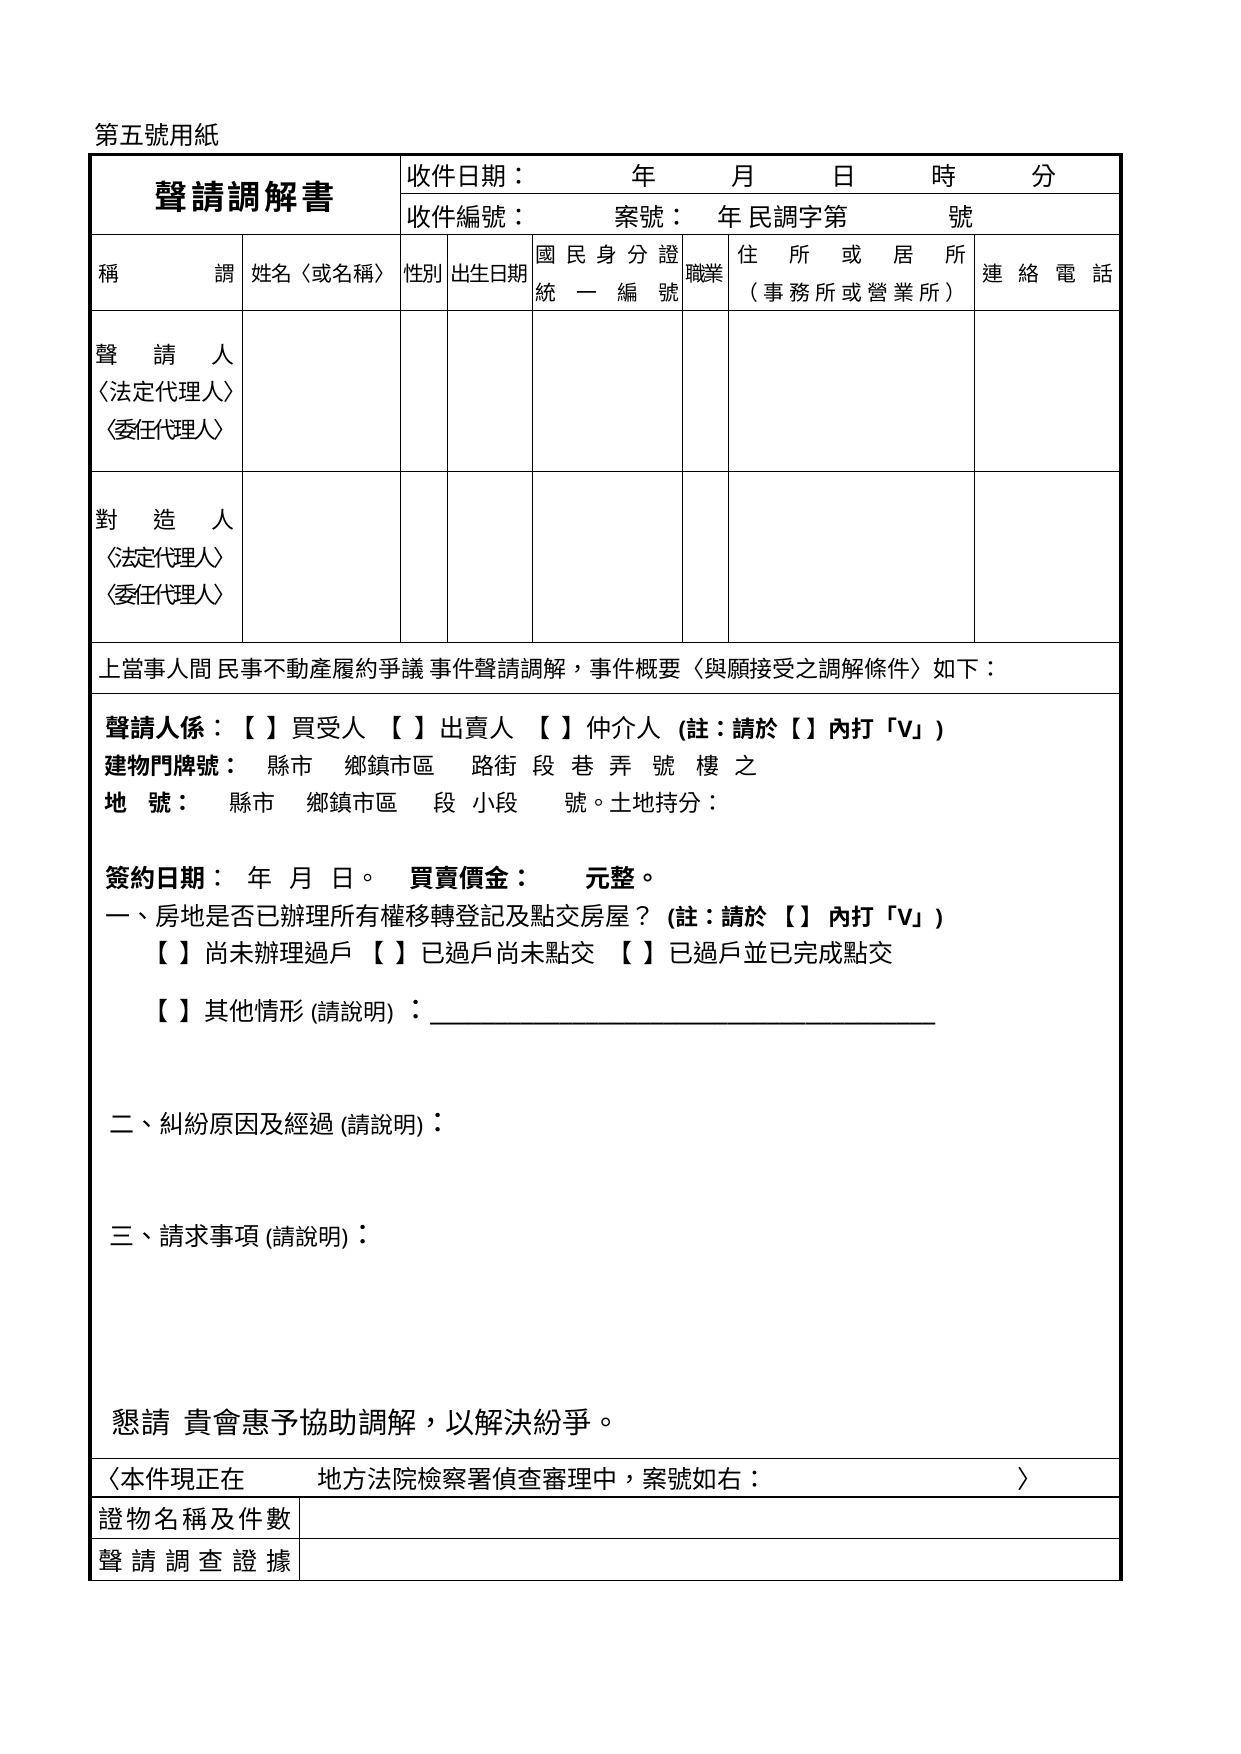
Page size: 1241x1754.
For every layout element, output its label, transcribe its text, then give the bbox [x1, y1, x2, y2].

table_cell [243, 472, 400, 642]
table_cell 聲請調查證據 [92, 1539, 299, 1580]
table_cell [243, 311, 400, 471]
table_cell [975, 311, 1119, 471]
table_cell 收件編號： 案號： 年 民調字第 號 [401, 194, 1119, 234]
table_cell [729, 472, 974, 642]
table_cell [533, 472, 682, 642]
table_cell [683, 472, 728, 642]
table_cell 稱謂 [92, 235, 242, 310]
table_header 收件日期： 年 月 日 時 分 [401, 156, 1119, 193]
table_cell 住所或居所 （事務所或營業所） [729, 235, 974, 310]
table_cell [300, 1539, 1119, 1580]
table_cell [533, 311, 682, 471]
table_cell 職業 [683, 235, 728, 310]
table_cell 聲請人係：【 】買受人 【 】出賣人 【 】仲介人 (註：請於【 】內打「V」) 建物門牌號： 縣市 鄉鎮市區 路街 段 巷 弄 號 樓 之 地 號： 縣市 鄉鎮市區 段 小段 號。土地持分： 簽約日期： 年 月 日。 買賣價金： 元整。 一、房地是否已辦理所有權移轉登記及點交房屋？ (註：請於 【 】 內打「V」) 【 】尚未辦理過戶 【 】已過戶尚未點交 【 】已過戶並已完成點交 【 】其他情形 (請說明) ：_______________________________________ 二、糾紛原因及經過 (請說明)： 三、請求事項 (請說明)： 懇請 貴會惠予協助調解，以解決紛爭。 [92, 694, 1119, 1458]
table_cell 姓名〈或名稱〉 [243, 235, 400, 310]
table_cell [729, 311, 974, 471]
table_cell 出生日期 [448, 235, 532, 310]
table_cell 〈本件現正在 地方法院檢察署偵查審理中，案號如右： 〉 [92, 1459, 1119, 1496]
table_cell [401, 472, 447, 642]
text 第五號用紙 [94, 115, 1122, 153]
table_cell 對造人 〈法定代理人〉 〈委任代理人〉 [92, 472, 242, 642]
table_cell [683, 311, 728, 471]
table_cell [401, 311, 447, 471]
table_cell [448, 472, 532, 642]
table_cell [975, 472, 1119, 642]
table_cell 連絡電話 [975, 235, 1119, 310]
table_cell 證物名稱及件數 [92, 1498, 299, 1538]
table_cell 上當事人間 民事不動產履約爭議 事件聲請調解，事件概要〈與願接受之調解條件〉如下： [92, 643, 1119, 693]
table_cell 聲請人 〈法定代理人〉 〈委任代理人〉 [92, 311, 242, 471]
table_cell 性別 [401, 235, 447, 310]
table_cell [300, 1498, 1119, 1538]
table_cell [448, 311, 532, 471]
table_header 聲 請 調 解 書 [92, 156, 400, 234]
table_cell 國民身分證 統一編號 [533, 235, 682, 310]
